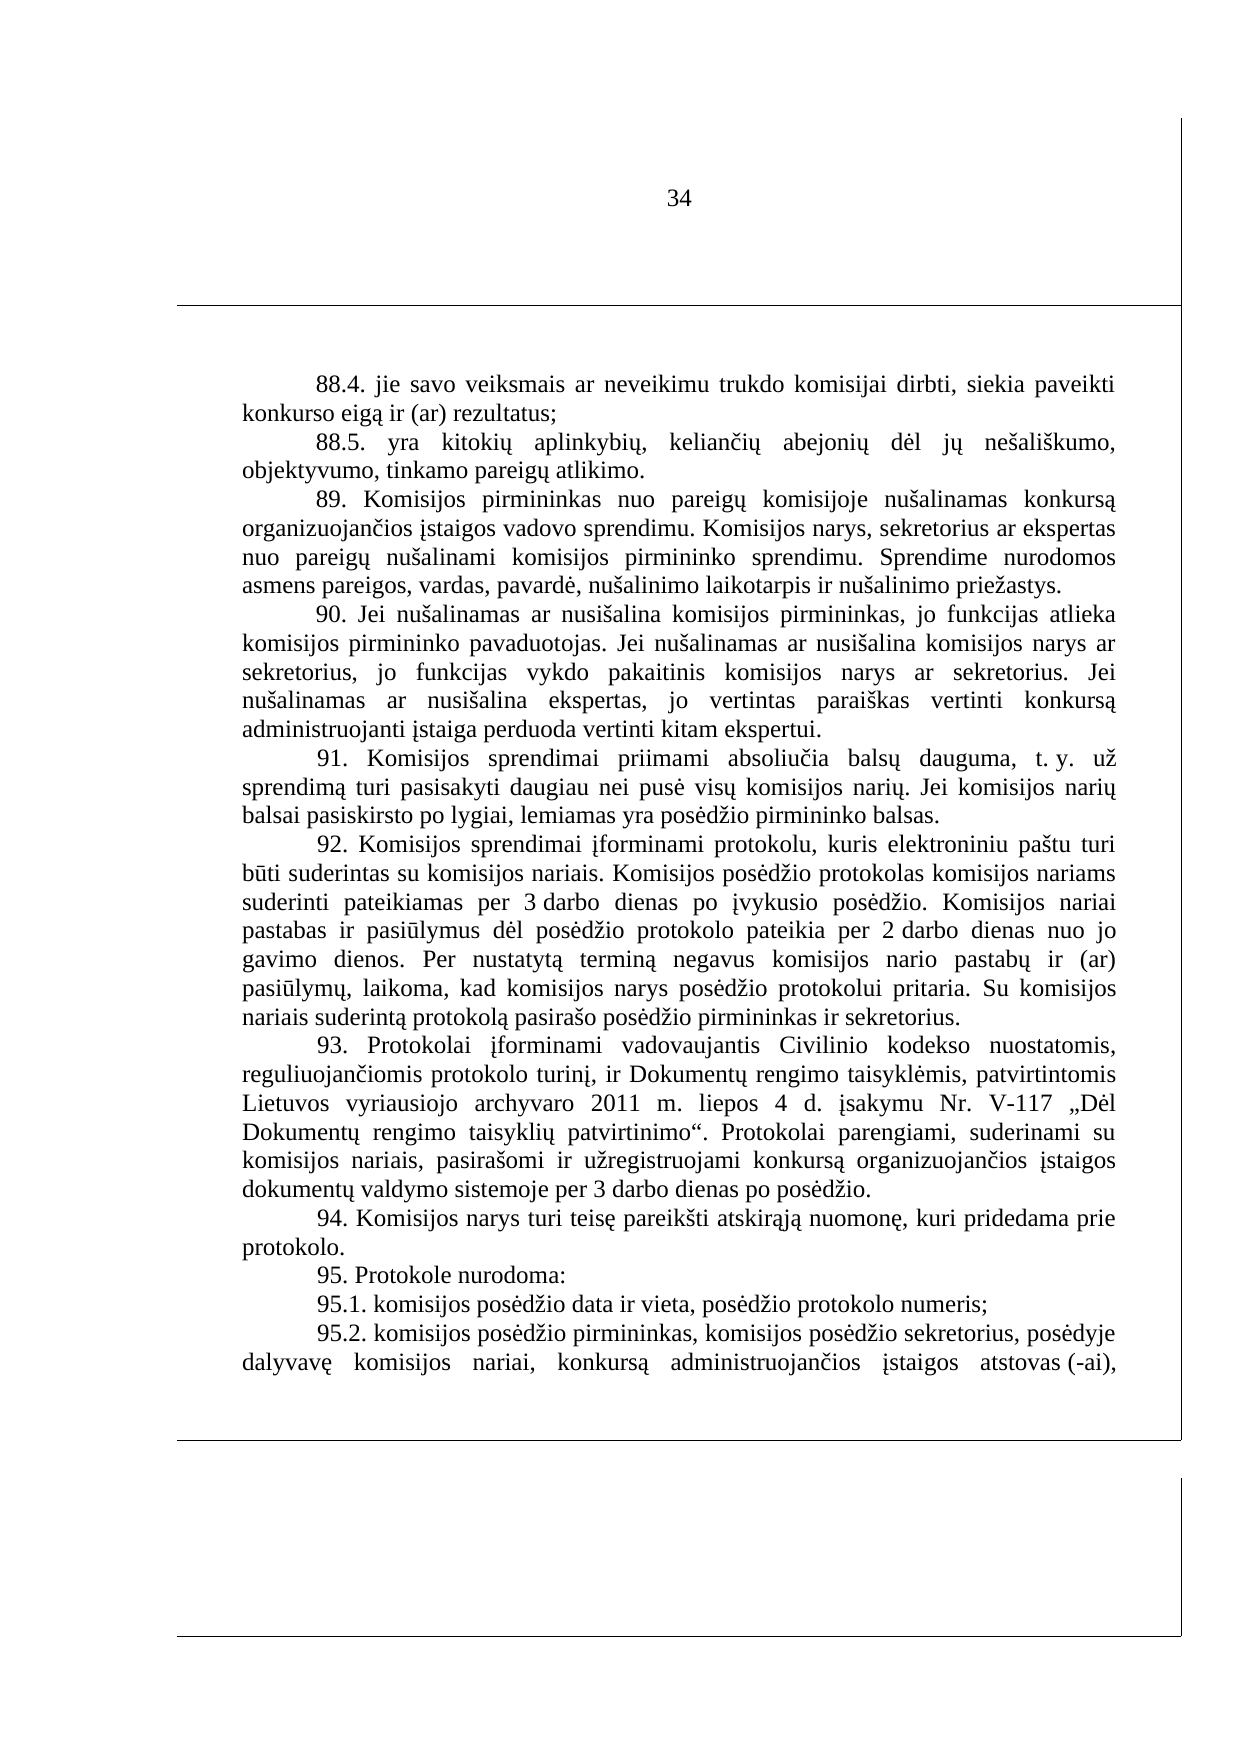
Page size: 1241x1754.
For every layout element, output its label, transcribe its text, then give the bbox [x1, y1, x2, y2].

text 94. Komisijos narys turi teisę pareikšti atskirąją nuomonę, kuri pridedama prie protokolo. [177, 1203, 1181, 1261]
text 95.2. komisijos posėdžio pirmininkas, komisijos posėdžio sekretorius, posėdyje dalyvavę komisijos nariai, konkursą administruojančios įstaigos atstovas (-ai), [177, 1318, 1181, 1440]
text 91. Komisijos sprendimai priimami absoliučia balsų dauguma, t. y. už sprendimą turi pasisakyti daugiau nei pusė visų komisijos narių. Jei komisijos narių balsai pasiskirsto po lygiai, lemiamas yra posėdžio pirmininko balsas. [177, 743, 1181, 829]
text 95. Protokole nurodoma: [177, 1261, 1181, 1289]
text 95.1. komisijos posėdžio data ir vieta, posėdžio protokolo numeris; [177, 1289, 1181, 1318]
text 90. Jei nušalinamas ar nusišalina komisijos pirmininkas, jo funkcijas atlieka komisijos pirmininko pavaduotojas. Jei nušalinamas ar nusišalina komisijos narys ar sekretorius, jo funkcijas vykdo pakaitinis komisijos narys ar sekretorius. Jei nušalinamas ar nusišalina ekspertas, jo vertintas paraiškas vertinti konkursą administruojanti įstaiga perduoda vertinti kitam ekspertui. [177, 599, 1181, 743]
text 93. Protokolai įforminami vadovaujantis Civilinio kodekso nuostatomis, reguliuojančiomis protokolo turinį, ir Dokumentų rengimo taisyklėmis, patvirtintomis Lietuvos vyriausiojo archyvaro 2011 m. liepos 4 d. įsakymu Nr. V-117 „Dėl Dokumentų rengimo taisyklių patvirtinimo“. Protokolai parengiami, suderinami su komisijos nariais, pasirašomi ir užregistruojami konkursą organizuojančios įstaigos dokumentų valdymo sistemoje per 3 darbo dienas po posėdžio. [177, 1031, 1181, 1203]
text 89. Komisijos pirmininkas nuo pareigų komisijoje nušalinamas konkursą organizuojančios įstaigos vadovo sprendimu. Komisijos narys, sekretorius ar ekspertas nuo pareigų nušalinami komisijos pirmininko sprendimu. Sprendime nurodomos asmens pareigos, vardas, pavardė, nušalinimo laikotarpis ir nušalinimo priežastys. [177, 484, 1181, 599]
text 88.4. jie savo veiksmais ar neveikimu trukdo komisijai dirbti, siekia paveikti konkurso eigą ir (ar) rezultatus; [177, 305, 1181, 427]
text 92. Komisijos sprendimai įforminami protokolu, kuris elektroniniu paštu turi būti suderintas su komisijos nariais. Komisijos posėdžio protokolas komisijos nariams suderinti pateikiamas per 3 darbo dienas po įvykusio posėdžio. Komisijos nariai pastabas ir pasiūlymus dėl posėdžio protokolo pateikia per 2 darbo dienas nuo jo gavimo dienos. Per nustatytą terminą negavus komisijos nario pastabų ir (ar) pasiūlymų, laikoma, kad komisijos narys posėdžio protokolui pritaria. Su komisijos nariais suderintą protokolą pasirašo posėdžio pirmininkas ir sekretorius. [177, 829, 1181, 1031]
text 88.5. yra kitokių aplinkybių, keliančių abejonių dėl jų nešališkumo, objektyvumo, tinkamo pareigų atlikimo. [177, 427, 1181, 484]
